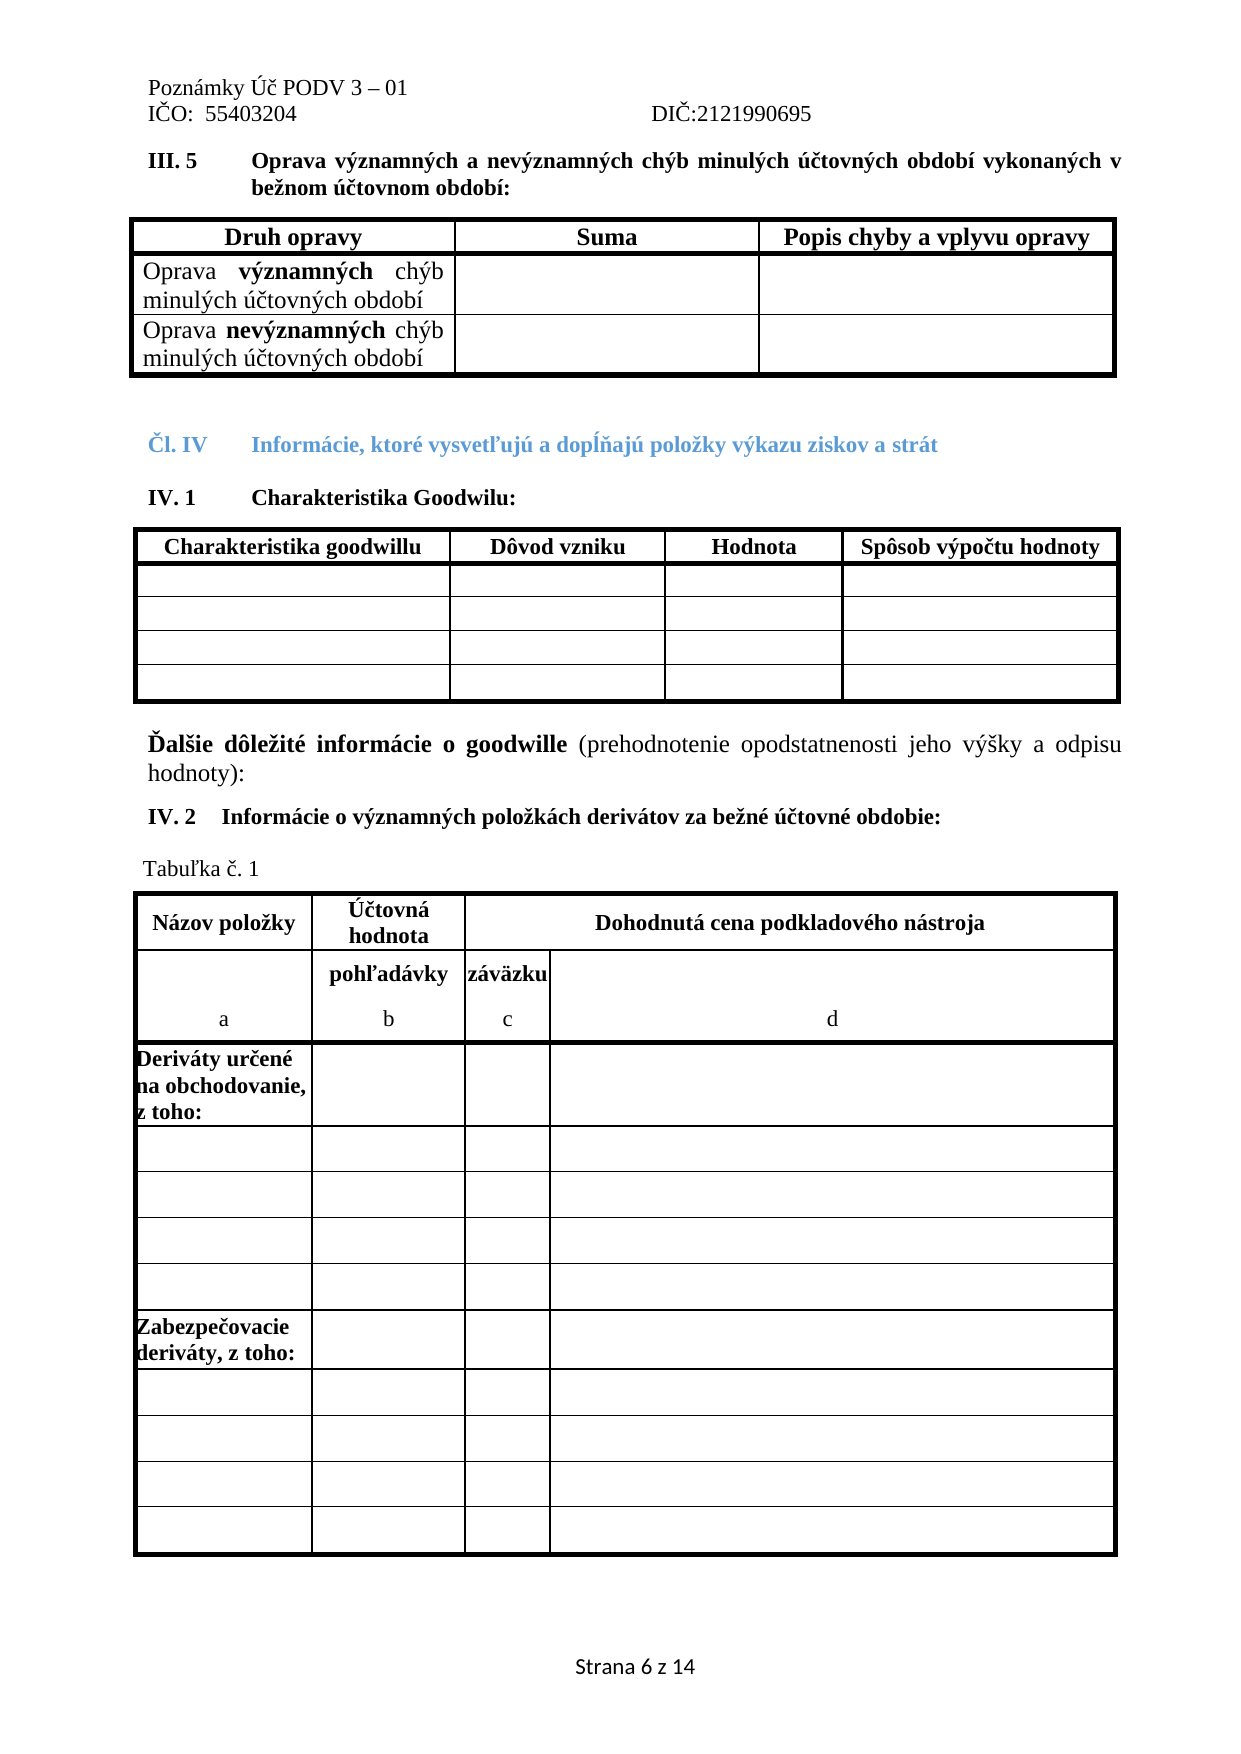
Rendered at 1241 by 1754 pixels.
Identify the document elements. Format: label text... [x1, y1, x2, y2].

text III. 5 Oprava významných a nevýznamných chýb minulých účtovných období vykonaných v bežnom účtovnom období: [148, 148, 1122, 200]
table_cell [466, 1218, 549, 1263]
table_header Tabuľka č. 1 [135, 846, 341, 891]
table_cell Účtovná hodnota [313, 896, 464, 949]
table_cell c [466, 996, 549, 1040]
table_cell pohľadávky [313, 951, 464, 996]
table_cell [551, 1416, 1113, 1461]
table_cell [466, 1127, 549, 1171]
table_cell [456, 315, 758, 372]
table_cell [844, 631, 1116, 664]
table_cell [760, 315, 1112, 372]
table_cell [451, 566, 664, 596]
table_cell [466, 1045, 549, 1124]
table_cell [138, 1416, 311, 1461]
table_cell [551, 1507, 1113, 1552]
table_cell [138, 665, 449, 699]
table_header [1118, 846, 1123, 891]
table_cell [1118, 1125, 1123, 1171]
table_cell [844, 566, 1116, 596]
table_cell [138, 1264, 311, 1308]
table_header [341, 846, 401, 891]
table_cell [138, 1507, 311, 1552]
table_cell [1118, 1263, 1123, 1308]
table_cell [666, 566, 841, 596]
table_cell [551, 1311, 1113, 1368]
table_cell [551, 1045, 1113, 1124]
table_cell [466, 1507, 549, 1552]
table_cell [466, 1311, 549, 1368]
table_header [999, 846, 1101, 891]
table_cell [466, 1264, 549, 1308]
table_cell [451, 597, 664, 630]
table_cell [313, 1172, 464, 1217]
table_cell [1118, 1217, 1123, 1263]
table_cell [451, 631, 664, 664]
table_cell [844, 597, 1116, 630]
table_cell [1118, 1309, 1123, 1368]
table_cell [313, 1218, 464, 1263]
table_cell [1118, 949, 1123, 996]
table_cell [138, 1218, 311, 1263]
text Čl. IV Informácie, ktoré vysvetľujú a dopĺňajú položky výkazu ziskov a strát [148, 431, 1122, 457]
table_header Druh opravy [134, 222, 454, 251]
table_cell Zabezpečovacie deriváty, z toho: [138, 1311, 311, 1368]
table_cell [1118, 1461, 1123, 1506]
table_header [608, 846, 796, 891]
table_cell [313, 1264, 464, 1308]
table_cell [313, 1416, 464, 1461]
table_cell [138, 1370, 311, 1415]
table_cell a [138, 996, 311, 1040]
table_cell [551, 951, 1113, 996]
table_cell [138, 631, 449, 664]
table_cell d [551, 996, 1113, 1040]
table_cell [466, 1462, 549, 1506]
table_header Spôsob výpočtu hodnoty [844, 532, 1116, 561]
table_cell b [313, 996, 464, 1040]
table_cell [138, 566, 449, 596]
table_cell [1118, 996, 1123, 1040]
table_cell [138, 951, 311, 996]
table_cell [551, 1172, 1113, 1217]
table_cell [666, 631, 841, 664]
table_header Hodnota [666, 532, 841, 561]
text Ďalšie dôležité informácie o goodwille (prehodnotenie opodstatnenosti jeho výšky a odpisu hodnoty): [148, 729, 1122, 786]
table_cell [313, 1045, 464, 1124]
table_cell [313, 1370, 464, 1415]
table_cell [313, 1311, 464, 1368]
table_cell [138, 1462, 311, 1506]
table_header [796, 846, 814, 891]
table_header [815, 846, 999, 891]
table_cell [313, 1507, 464, 1552]
table_cell [760, 256, 1112, 314]
table_cell Deriváty určené na obchodovanie, z toho: [138, 1045, 311, 1124]
table_header Dôvod vzniku [451, 532, 664, 561]
table_cell [1118, 1415, 1123, 1461]
table_cell [1118, 1040, 1123, 1124]
table_cell [1118, 1506, 1123, 1552]
table_cell Oprava významných chýb minulých účtovných období [134, 256, 454, 314]
table_cell [844, 665, 1116, 699]
table_cell [1118, 1368, 1123, 1415]
table_cell [313, 1127, 464, 1171]
table_cell Oprava nevýznamných chýb minulých účtovných období [134, 315, 454, 372]
table_cell [456, 256, 758, 314]
table_cell [451, 665, 664, 699]
table_cell [551, 1370, 1113, 1415]
table_cell [551, 1127, 1113, 1171]
table_cell [138, 597, 449, 630]
table_cell [551, 1462, 1113, 1506]
table_cell [1118, 891, 1123, 949]
table_header Suma [456, 222, 758, 251]
table_cell [551, 1264, 1113, 1308]
table_cell [138, 1127, 311, 1171]
table_cell [466, 1172, 549, 1217]
table_header Charakteristika goodwillu [138, 532, 449, 561]
table_cell [466, 1416, 549, 1461]
table_header [401, 846, 599, 891]
table_cell [138, 1172, 311, 1217]
table_cell záväzku [466, 951, 549, 996]
table_cell [666, 597, 841, 630]
table_cell Dohodnutá cena podkladového nástroja [466, 896, 1113, 949]
table_header Popis chyby a vplyvu opravy [760, 222, 1112, 251]
table_cell [313, 1462, 464, 1506]
table_cell [466, 1370, 549, 1415]
table_cell [1118, 1171, 1123, 1217]
table_cell [551, 1218, 1113, 1263]
text IV. 1 Charakteristika Goodwilu: [148, 484, 1122, 510]
table_header [600, 846, 608, 891]
table_cell Názov položky [138, 896, 311, 949]
text IV. 2 Informácie o významných položkách derivátov za bežné účtovné obdobie: [148, 803, 1122, 829]
table_header [1101, 846, 1118, 891]
table_cell [666, 665, 841, 699]
